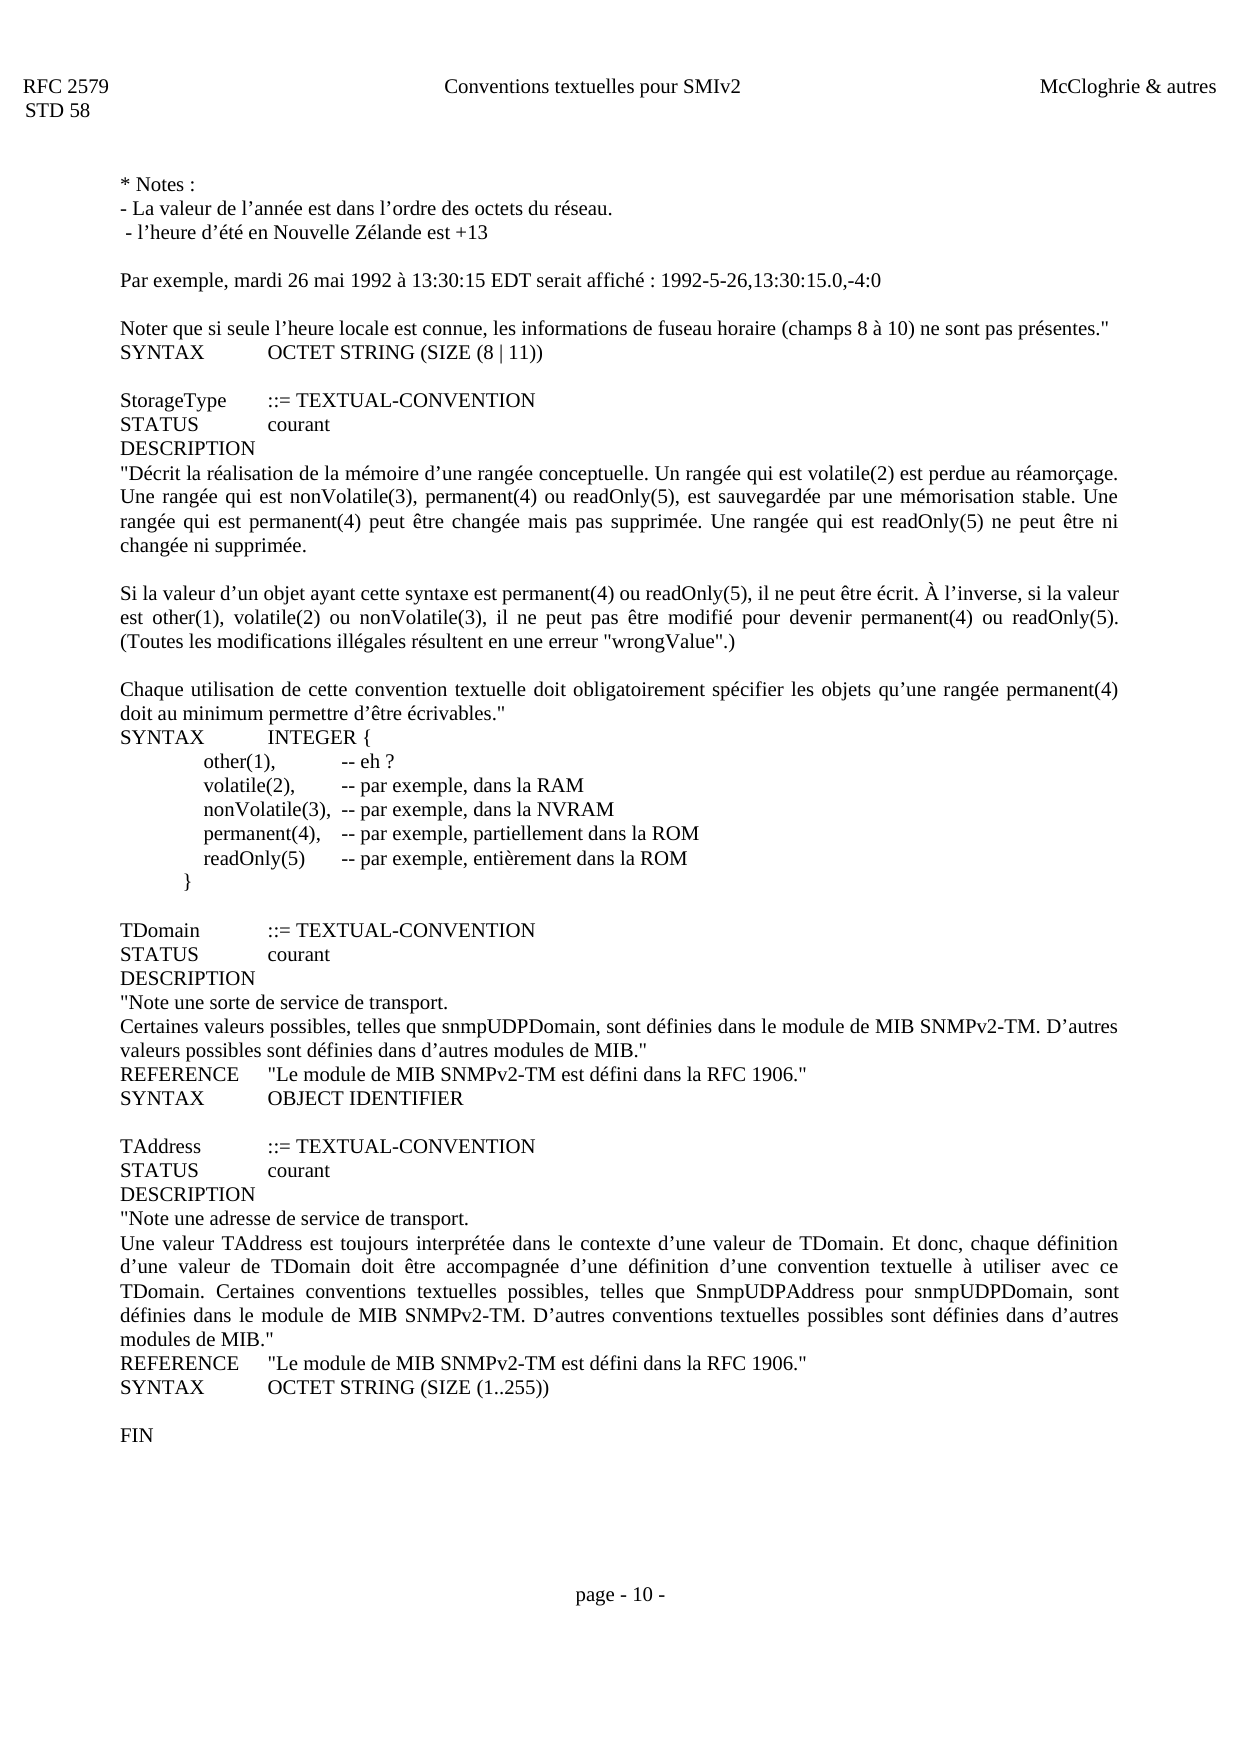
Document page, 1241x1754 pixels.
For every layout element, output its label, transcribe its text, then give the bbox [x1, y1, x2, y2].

text volatile(2), -- par exemple, dans la RAM [120, 773, 1120, 797]
text Une valeur TAddress est toujours interprétée dans le contexte d’une valeur de TDomain. Et donc, chaque définition d’une valeur de TDomain doit être accompagnée d’une définition d’une convention textuelle à utiliser avec ce TDomain. Certaines conventions textuelles possibles, telles que SnmpUDPAddress pour snmpUDPDomain, sont définies dans le module de MIB SNMPv2-TM. D’autres conventions textuelles possibles sont définies dans d’autres modules de MIB." [120, 1230, 1120, 1351]
text Chaque utilisation de cette convention textuelle doit obligatoirement spécifier les objets qu’une rangée permanent(4) doit au minimum permettre d’être écrivables." [120, 677, 1120, 725]
text nonVolatile(3), -- par exemple, dans la NVRAM [120, 797, 1120, 821]
text Si la valeur d’un objet ayant cette syntaxe est permanent(4) ou readOnly(5), il ne peut être écrit. À l’inverse, si la valeur est other(1), volatile(2) ou nonVolatile(3), il ne peut pas être modifié pour devenir permanent(4) ou readOnly(5). (Toutes les modifications illégales résultent en une erreur "wrongValue".) [120, 581, 1120, 653]
text SYNTAX OCTET STRING (SIZE (8 | 11)) [120, 340, 1120, 364]
text "Décrit la réalisation de la mémoire d’une rangée conceptuelle. Un rangée qui est volatile(2) est perdue au réamorçage. Une rangée qui est nonVolatile(3), permanent(4) ou readOnly(5), est sauvegardée par une mémorisation stable. Une rangée qui est permanent(4) peut être changée mais pas supprimée. Une rangée qui est readOnly(5) ne peut être ni changée ni supprimée. [120, 460, 1120, 557]
text - La valeur de l’année est dans l’ordre des octets du réseau. [120, 196, 1120, 220]
text - l’heure d’été en Nouvelle Zélande est +13 [120, 220, 1120, 244]
text STATUS courant [120, 942, 1120, 966]
text SYNTAX INTEGER { [120, 725, 1120, 749]
text permanent(4), -- par exemple, partiellement dans la ROM [120, 821, 1120, 845]
text DESCRIPTION [120, 436, 1120, 460]
text SYNTAX OBJECT IDENTIFIER [120, 1086, 1120, 1110]
text STATUS courant [120, 1158, 1120, 1182]
text * Notes : [120, 172, 1120, 196]
text DESCRIPTION [120, 1182, 1120, 1206]
text Certaines valeurs possibles, telles que snmpUDPDomain, sont définies dans le module de MIB SNMPv2-TM. D’autres valeurs possibles sont définies dans d’autres modules de MIB." [120, 1014, 1120, 1062]
text SYNTAX OCTET STRING (SIZE (1..255)) [120, 1375, 1120, 1399]
text other(1), -- eh ? [120, 749, 1120, 773]
text Par exemple, mardi 26 mai 1992 à 13:30:15 EDT serait affiché : 1992-5-26,13:30:15.0,-4:0 [120, 268, 1120, 292]
text Noter que si seule l’heure locale est connue, les informations de fuseau horaire (champs 8 à 10) ne sont pas présentes." [120, 316, 1120, 340]
text STATUS courant [120, 412, 1120, 436]
text FIN [120, 1423, 1120, 1447]
text DESCRIPTION [120, 966, 1120, 990]
text readOnly(5) -- par exemple, entièrement dans la ROM [120, 845, 1120, 869]
text "Note une adresse de service de transport. [120, 1206, 1120, 1230]
text REFERENCE "Le module de MIB SNMPv2-TM est défini dans la RFC 1906." [120, 1062, 1120, 1086]
text StorageType ::= TEXTUAL-CONVENTION [120, 388, 1120, 412]
text } [120, 869, 1120, 893]
text TAddress ::= TEXTUAL-CONVENTION [120, 1134, 1120, 1158]
text TDomain ::= TEXTUAL-CONVENTION [120, 918, 1120, 942]
text "Note une sorte de service de transport. [120, 990, 1120, 1014]
text REFERENCE "Le module de MIB SNMPv2-TM est défini dans la RFC 1906." [120, 1351, 1120, 1375]
